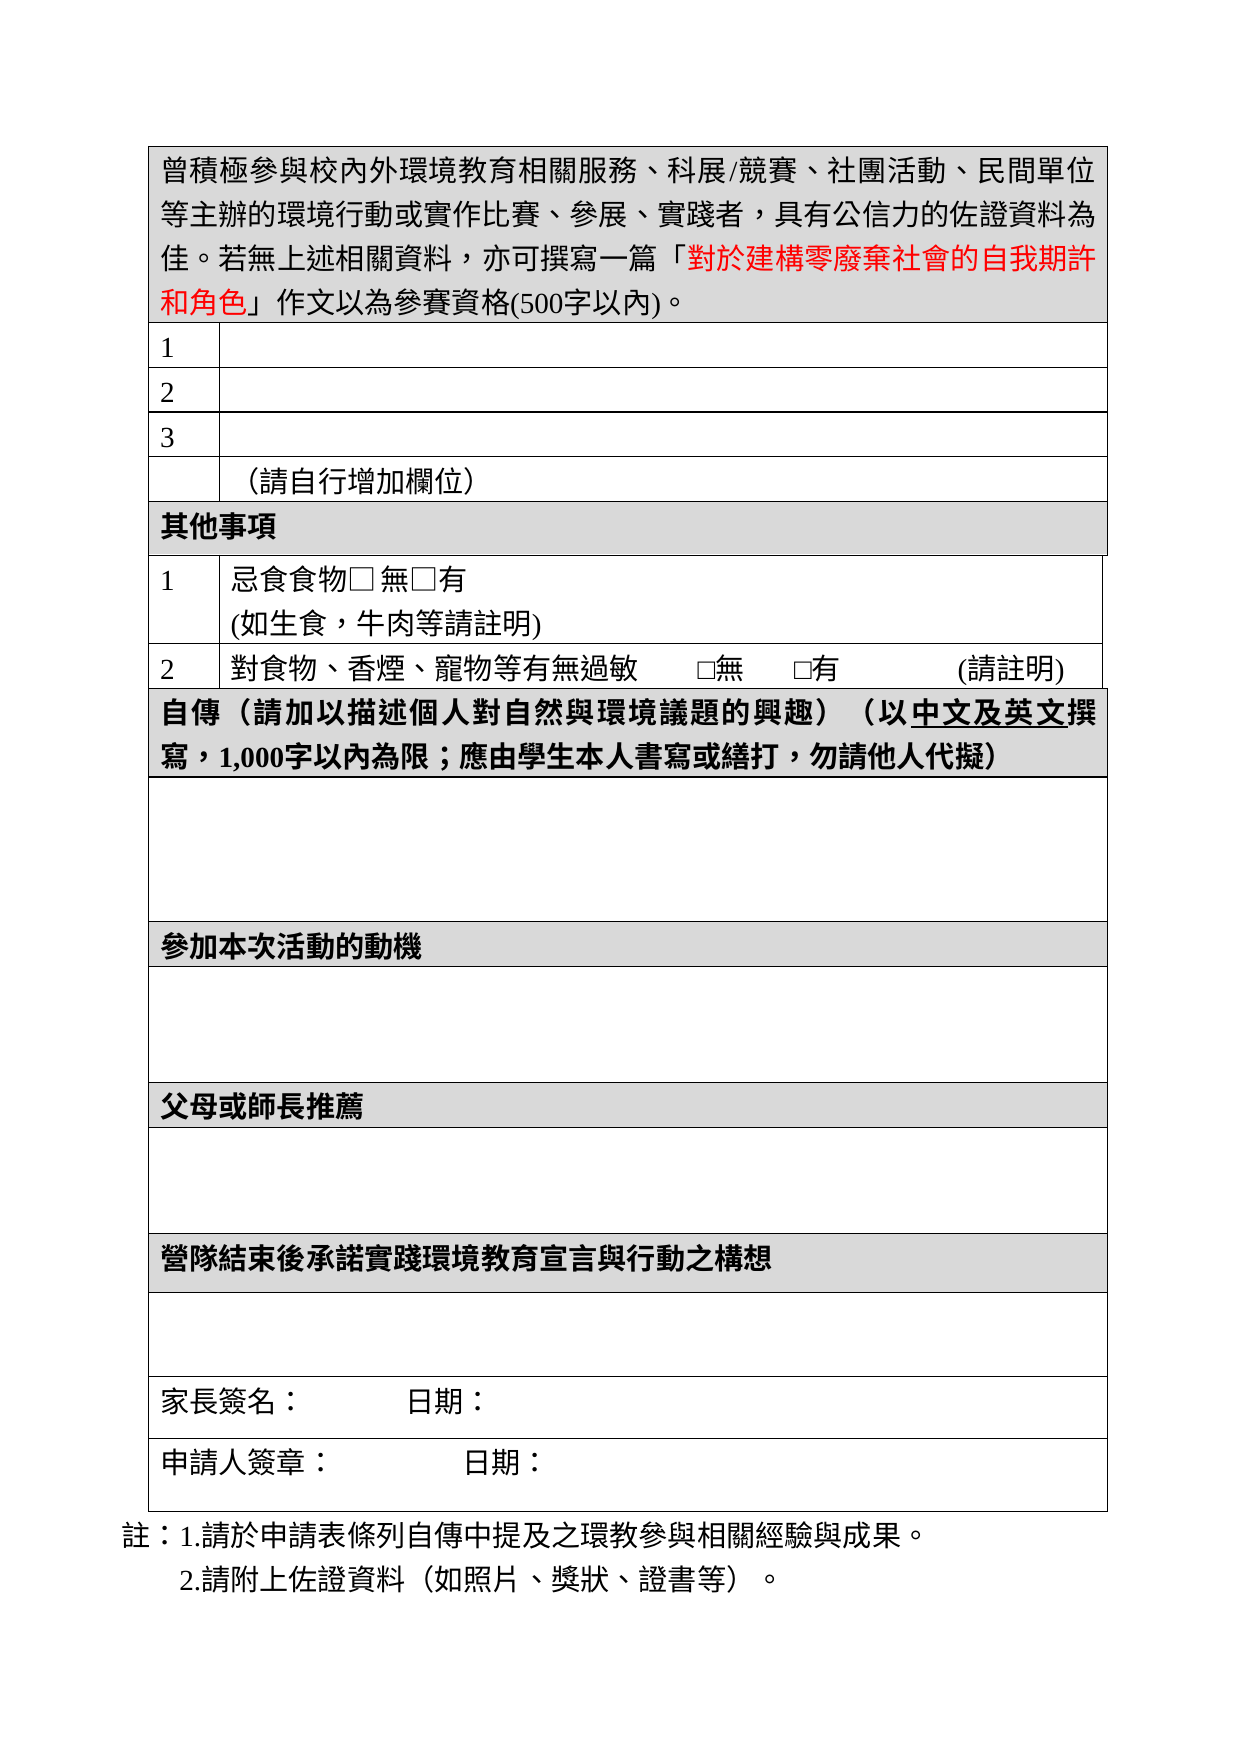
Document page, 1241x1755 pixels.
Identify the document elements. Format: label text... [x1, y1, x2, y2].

table_cell 申請人簽章： 日期： [149, 1439, 1107, 1511]
table_cell □無 [686, 644, 783, 688]
table_cell [220, 368, 1107, 411]
table_cell 家長簽名： 日期： [149, 1377, 1107, 1438]
table_cell [149, 457, 219, 501]
table_cell 營隊結束後承諾實踐環境教育宣言與行動之構想 [149, 1234, 1107, 1292]
text 2.請附上佐證資料（如照片、獎狀、證書等）。 [121, 1555, 1111, 1599]
table_cell 其他事項 [149, 502, 1107, 554]
table_cell 對食物、香煙、寵物等有無過敏 [220, 644, 686, 688]
table_cell [220, 323, 1107, 367]
table_cell 1 [149, 556, 219, 643]
table_cell [149, 967, 1107, 1082]
table_cell 忌食食物□ 無□有 (如生食，牛肉等請註明) [220, 556, 686, 643]
table_cell [149, 1128, 1107, 1233]
text 註：1.請於申請表條列自傳中提及之環教參與相關經驗與成果。 [121, 1512, 1111, 1555]
table_cell [149, 1293, 1107, 1376]
table_cell 自傳（請加以描述個人對自然與環境議題的興趣）（以中文及英文撰寫，1,000字以內為限；應由學生本人書寫或繕打，勿請他人代擬） [149, 689, 1107, 776]
table_cell 2 [149, 644, 219, 688]
table_cell [149, 778, 1107, 921]
table_cell [783, 556, 1102, 643]
table_cell 1 [149, 323, 219, 367]
table_cell 2 [149, 368, 219, 411]
table_cell [1103, 643, 1108, 688]
table_cell 參加本次活動的動機 [149, 922, 1107, 966]
table_cell 3 [149, 413, 219, 456]
table_cell （請自行增加欄位） [220, 457, 1107, 501]
table_cell □有 (請註明) [783, 644, 1102, 688]
table_cell 父母或師長推薦 [149, 1083, 1107, 1127]
table_cell [220, 413, 1107, 456]
table_header 曾積極參與校內外環境教育相關服務、科展/競賽、社團活動、民間單位等主辦的環境行動或實作比賽、參展、實踐者，具有公信力的佐證資料為佳。若無上述相關資料，亦可撰寫一篇「對於建構零廢棄社會的自我期許和角色」作文以為參賽資格(500字以內)。 [149, 147, 1107, 322]
table_cell [686, 556, 783, 643]
table_cell [1103, 556, 1108, 643]
